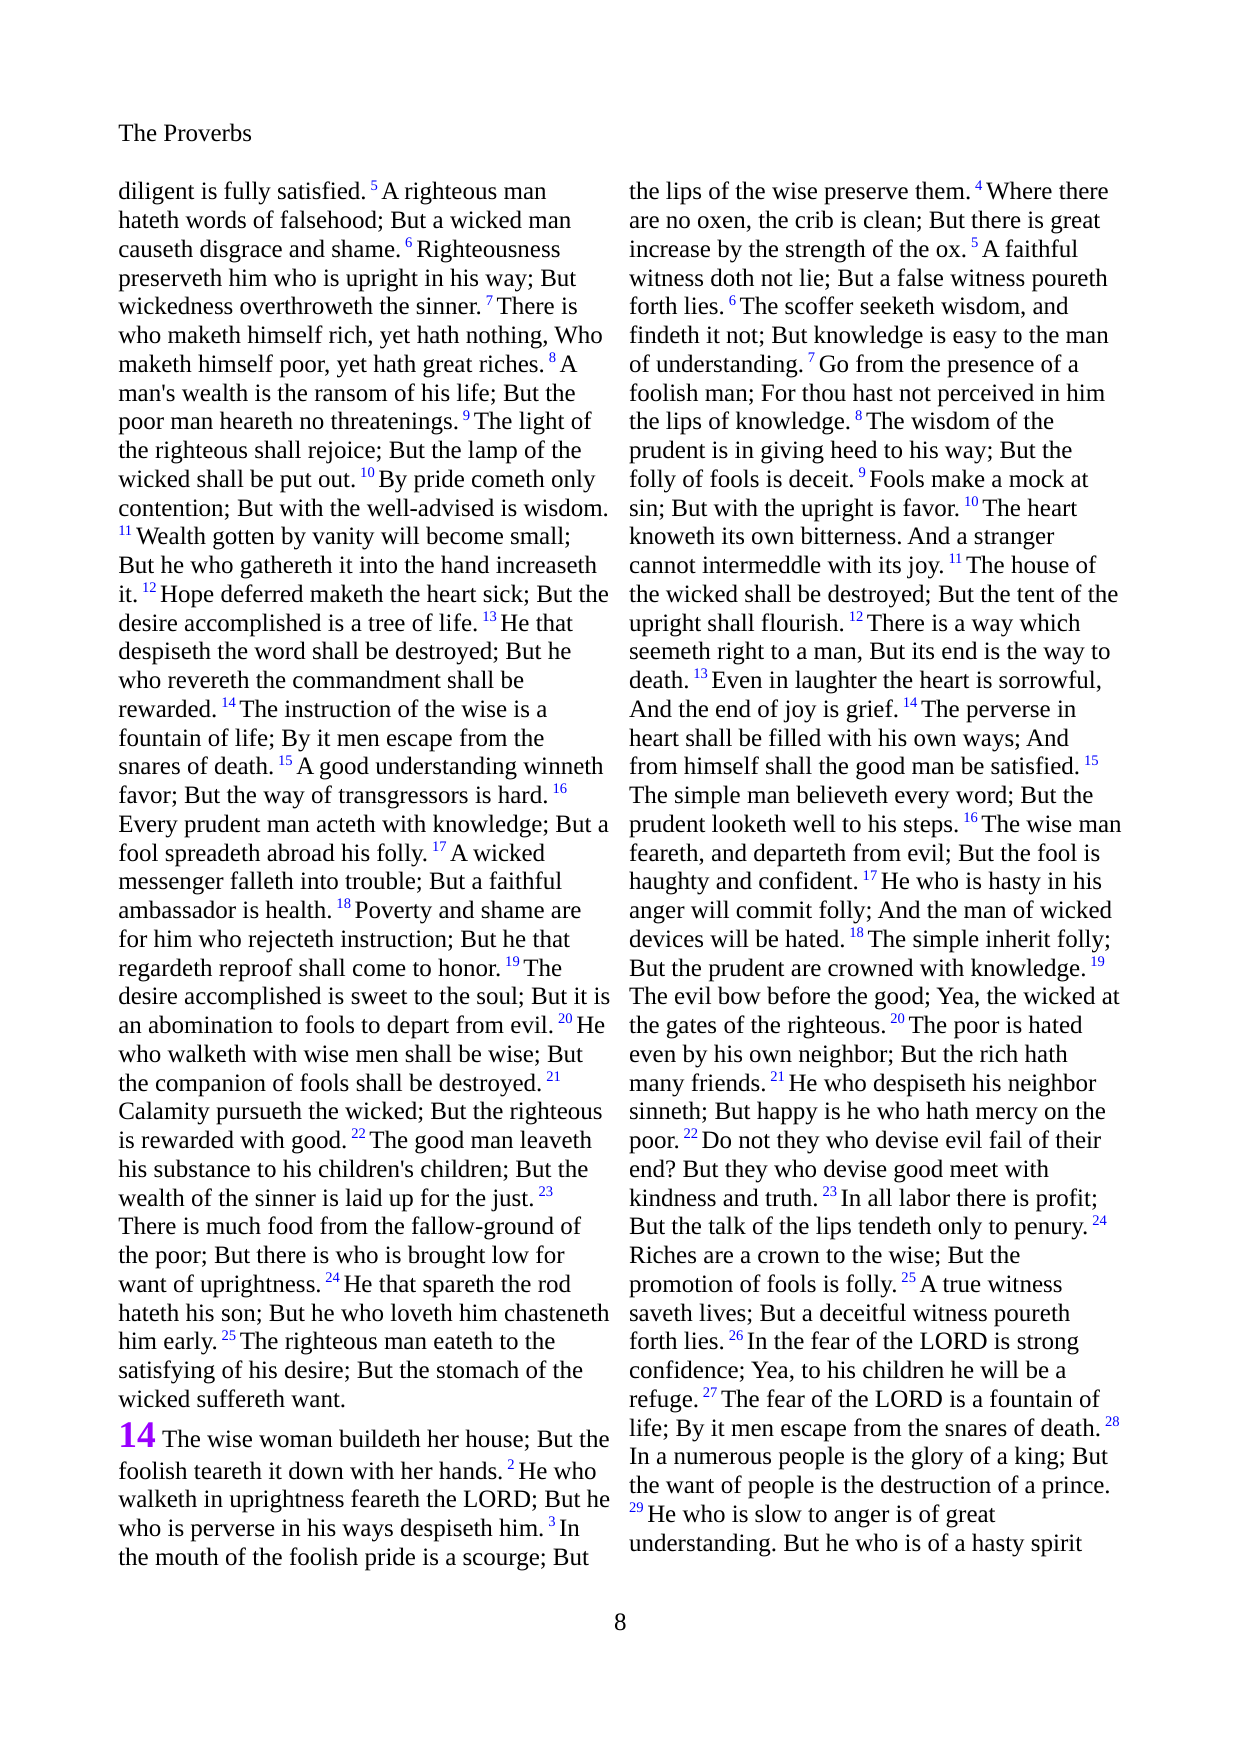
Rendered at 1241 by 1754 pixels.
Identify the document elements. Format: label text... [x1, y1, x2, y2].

text 14 The wise woman buildeth her house; But the foolish teareth it down with her hands. 2 He who walketh in uprightness feareth the LORD; But he who is perverse in his ways despiseth him. 3 In the mouth of the foolish pride is a scourge; But [118, 1413, 611, 1571]
text the lips of the wise preserve them. 4 Where there are no oxen, the crib is clean; But there is great increase by the strength of the ox. 5 A faithful witness doth not lie; But a false witness poureth forth lies. 6 The scoffer seeketh wisdom, and findeth it not; But knowledge is easy to the man of understanding. 7 Go from the presence of a foolish man; For thou hast not perceived in him the lips of knowledge. 8 The wisdom of the prudent is in giving heed to his way; But the folly of fools is deceit. 9 Fools make a mock at sin; But with the upright is favor. 10 The heart knoweth its own bitterness. And a stranger cannot intermeddle with its joy. 11 The house of the wicked shall be destroyed; But the tent of the upright shall flourish. 12 There is a way which seemeth right to a man, But its end is the way to death. 13 Even in laughter the heart is sorrowful, And the end of joy is grief. 14 The perverse in heart shall be filled with his own ways; And from himself shall the good man be satisfied. 15 The simple man believeth every word; But the prudent looketh well to his steps. 16 The wise man feareth, and departeth from evil; But the fool is haughty and confident. 17 He who is hasty in his anger will commit folly; And the man of wicked devices will be hated. 18 The simple inherit folly; But the prudent are crowned with knowledge. 19 The evil bow before the good; Yea, the wicked at the gates of the righteous. 20 The poor is hated even by his own neighbor; But the rich hath many friends. 21 He who despiseth his neighbor sinneth; But happy is he who hath mercy on the poor. 22 Do not they who devise evil fail of their end? But they who devise good meet with kindness and truth. 23 In all labor there is profit; But the talk of the lips tendeth only to penury. 24 Riches are a crown to the wise; But the promotion of fools is folly. 25 A true witness saveth lives; But a deceitful witness poureth forth lies. 26 In the fear of the LORD is strong confidence; Yea, to his children he will be a refuge. 27 The fear of the LORD is a fountain of life; By it men escape from the snares of death. 28 In a numerous people is the glory of a king; But the want of people is the destruction of a prince. 29 He who is slow to anger is of great understanding. But he who is of a hasty spirit [629, 176, 1122, 1556]
text diligent is fully satisfied. 5 A righteous man hateth words of falsehood; But a wicked man causeth disgrace and shame. 6 Righteousness preserveth him who is upright in his way; But wickedness overthroweth the sinner. 7 There is who maketh himself rich, yet hath nothing, Who maketh himself poor, yet hath great riches. 8 A man's wealth is the ransom of his life; But the poor man heareth no threatenings. 9 The light of the righteous shall rejoice; But the lamp of the wicked shall be put out. 10 By pride cometh only contention; But with the well-advised is wisdom. 11 Wealth gotten by vanity will become small; But he who gathereth it into the hand increaseth it. 12 Hope deferred maketh the heart sick; But the desire accomplished is a tree of life. 13 He that despiseth the word shall be destroyed; But he who revereth the commandment shall be rewarded. 14 The instruction of the wise is a fountain of life; By it men escape from the snares of death. 15 A good understanding winneth favor; But the way of transgressors is hard. 16 Every prudent man acteth with knowledge; But a fool spreadeth abroad his folly. 17 A wicked messenger falleth into trouble; But a faithful ambassador is health. 18 Poverty and shame are for him who rejecteth instruction; But he that regardeth reproof shall come to honor. 19 The desire accomplished is sweet to the soul; But it is an abomination to fools to depart from evil. 20 He who walketh with wise men shall be wise; But the companion of fools shall be destroyed. 21 Calamity pursueth the wicked; But the righteous is rewarded with good. 22 The good man leaveth his substance to his children's children; But the wealth of the sinner is laid up for the just. 23 There is much food from the fallow-ground of the poor; But there is who is brought low for want of uprightness. 24 He that spareth the rod hateth his son; But he who loveth him chasteneth him early. 25 The righteous man eateth to the satisfying of his desire; But the stomach of the wicked suffereth want. [118, 176, 611, 1413]
